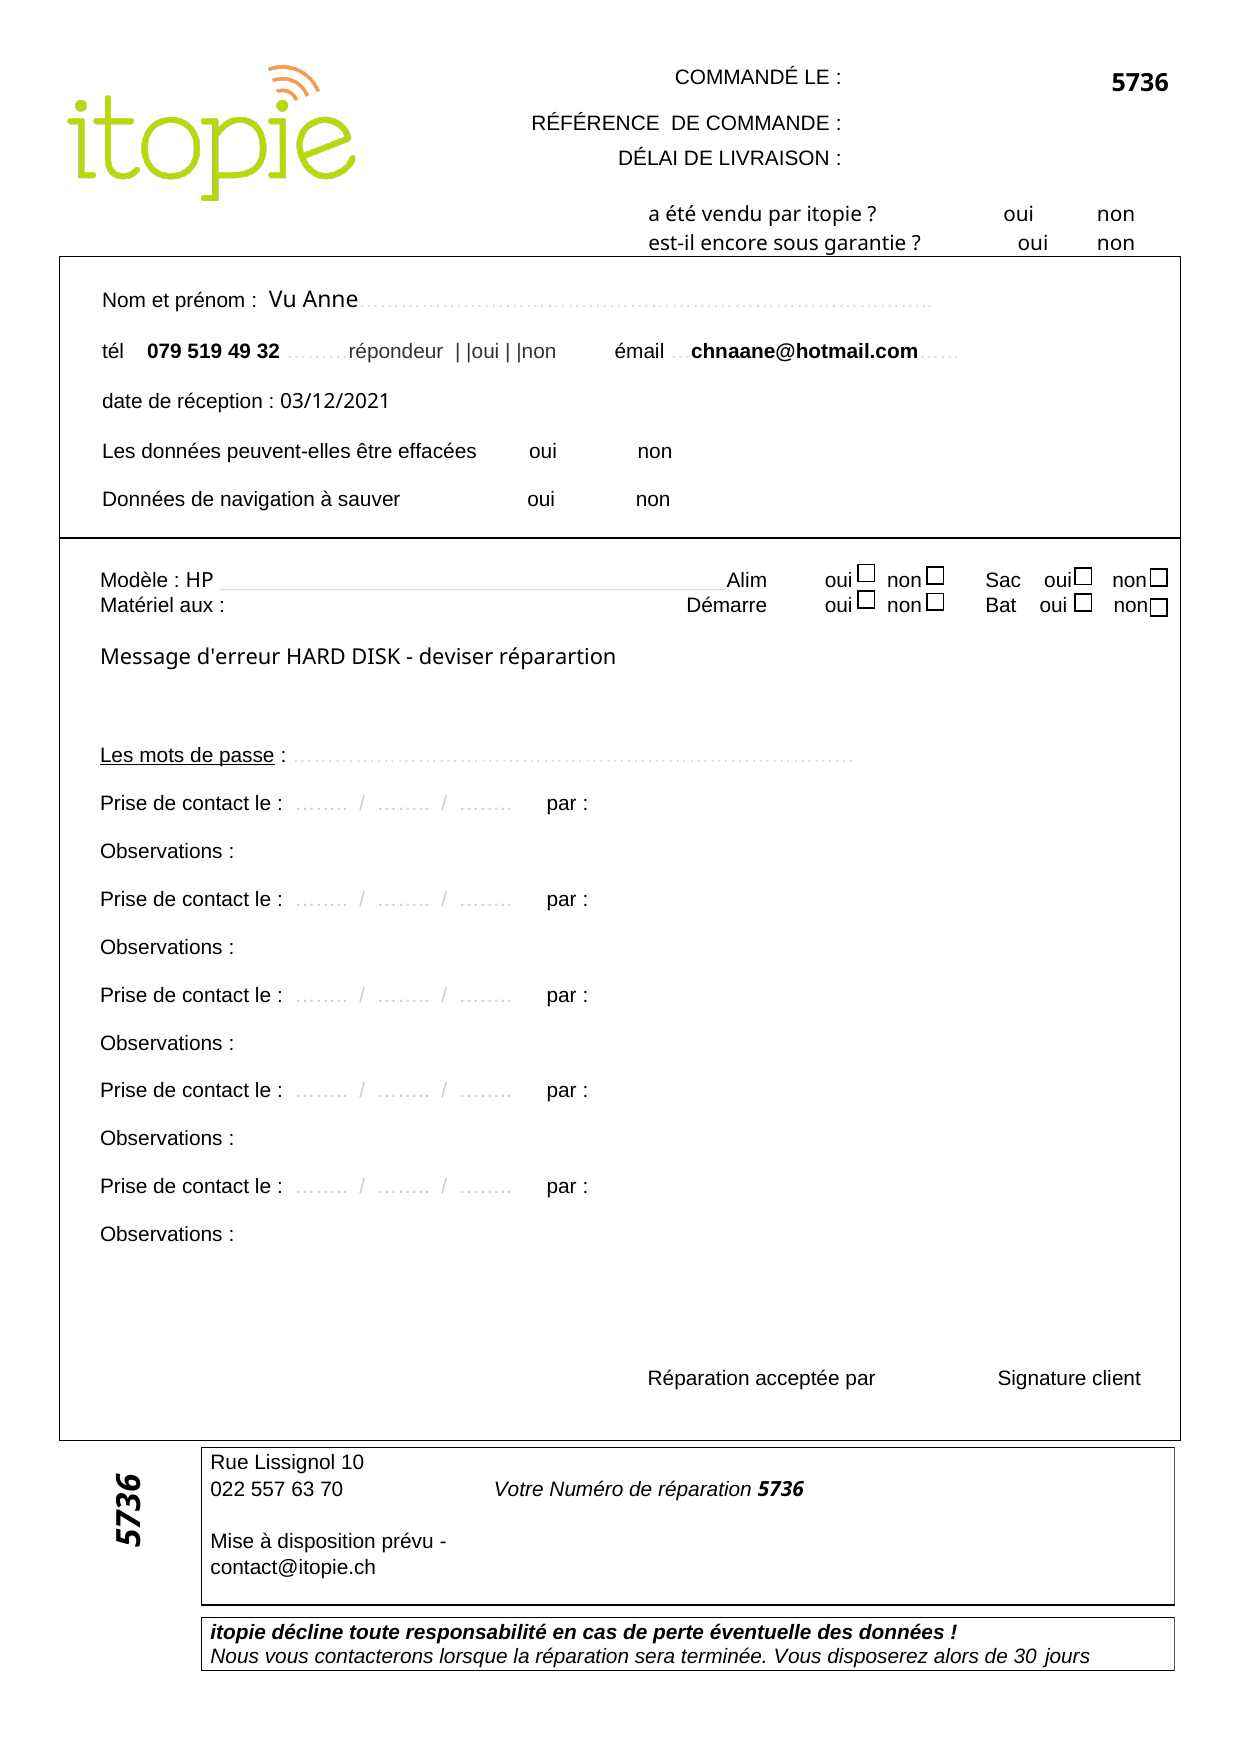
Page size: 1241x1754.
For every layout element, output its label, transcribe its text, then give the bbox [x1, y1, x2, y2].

text Observations : [60, 836, 1180, 863]
table_cell RÉFÉRENCE DE COMMANDE : [490, 105, 847, 140]
table_header 5736 [59, 1441, 195, 1677]
text Matériel aux : Démarre oui non Bat oui non [60, 590, 1180, 617]
text Prise de contact le : …….. / …….. / …….. par : [60, 1075, 1180, 1102]
text Modèle : HP Alim oui non Sac oui non [879, 562, 925, 590]
text Prise de contact le : …….. / …….. / …….. par : [60, 788, 1180, 815]
text est-il encore sous garantie ? oui non [59, 228, 1181, 256]
table_cell [847, 105, 1180, 140]
text Observations : [60, 1123, 1180, 1150]
text Prise de contact le : …….. / …….. / …….. par : [60, 883, 1180, 911]
text Nom et prénom : Vu Anne……………………………………………………………………….. [60, 280, 1180, 314]
table_header 5736 [847, 59, 1180, 104]
text Les mots de passe : ……………………………………………………………………… [60, 740, 1180, 767]
table_cell itopie décline toute responsabilité en cas de perte éventuelle des données ! Nous vous contacterons lorsque la réparation sera terminée. Vous disposerez alors de 30 jours [195, 1611, 1180, 1677]
table_header Rue Lissignol 10 022 557 63 70 Votre Numéro de réparation 5736 Mise à disposition prévu - contact@itopie.ch [195, 1441, 1180, 1611]
table_header COMMANDÉ LE : [490, 59, 847, 104]
text Message d'erreur HARD DISK - deviser réparartion [60, 638, 1180, 671]
text Réparation acceptée par Signature client [60, 1363, 1180, 1390]
text Les données peuvent-elles être effacées oui non [60, 436, 1180, 463]
text Observations : [60, 1219, 1180, 1246]
table_cell [847, 140, 1180, 175]
text Modèle : HP Alim oui non Sac oui non [60, 562, 856, 590]
text Observations : [60, 931, 1180, 958]
text Observations : [60, 1027, 1180, 1054]
text Données de navigation à sauver oui non [60, 484, 1180, 511]
picture [67, 65, 356, 201]
text a été vendu par itopie ? oui non [59, 199, 1181, 228]
text Modèle : HP Alim oui non Sac oui non [948, 562, 1180, 590]
text date de réception : 03/12/2021 [60, 383, 1180, 415]
text Prise de contact le : …….. / …….. / …….. par : [60, 979, 1180, 1006]
text Prise de contact le : …….. / …….. / …….. par : [60, 1171, 1180, 1198]
text tél 079 519 49 32 ………répondeur | |oui | |non émail …chnaane@hotmail.com…… [60, 335, 1180, 362]
table_cell DÉLAI DE LIVRAISON : [490, 140, 847, 175]
